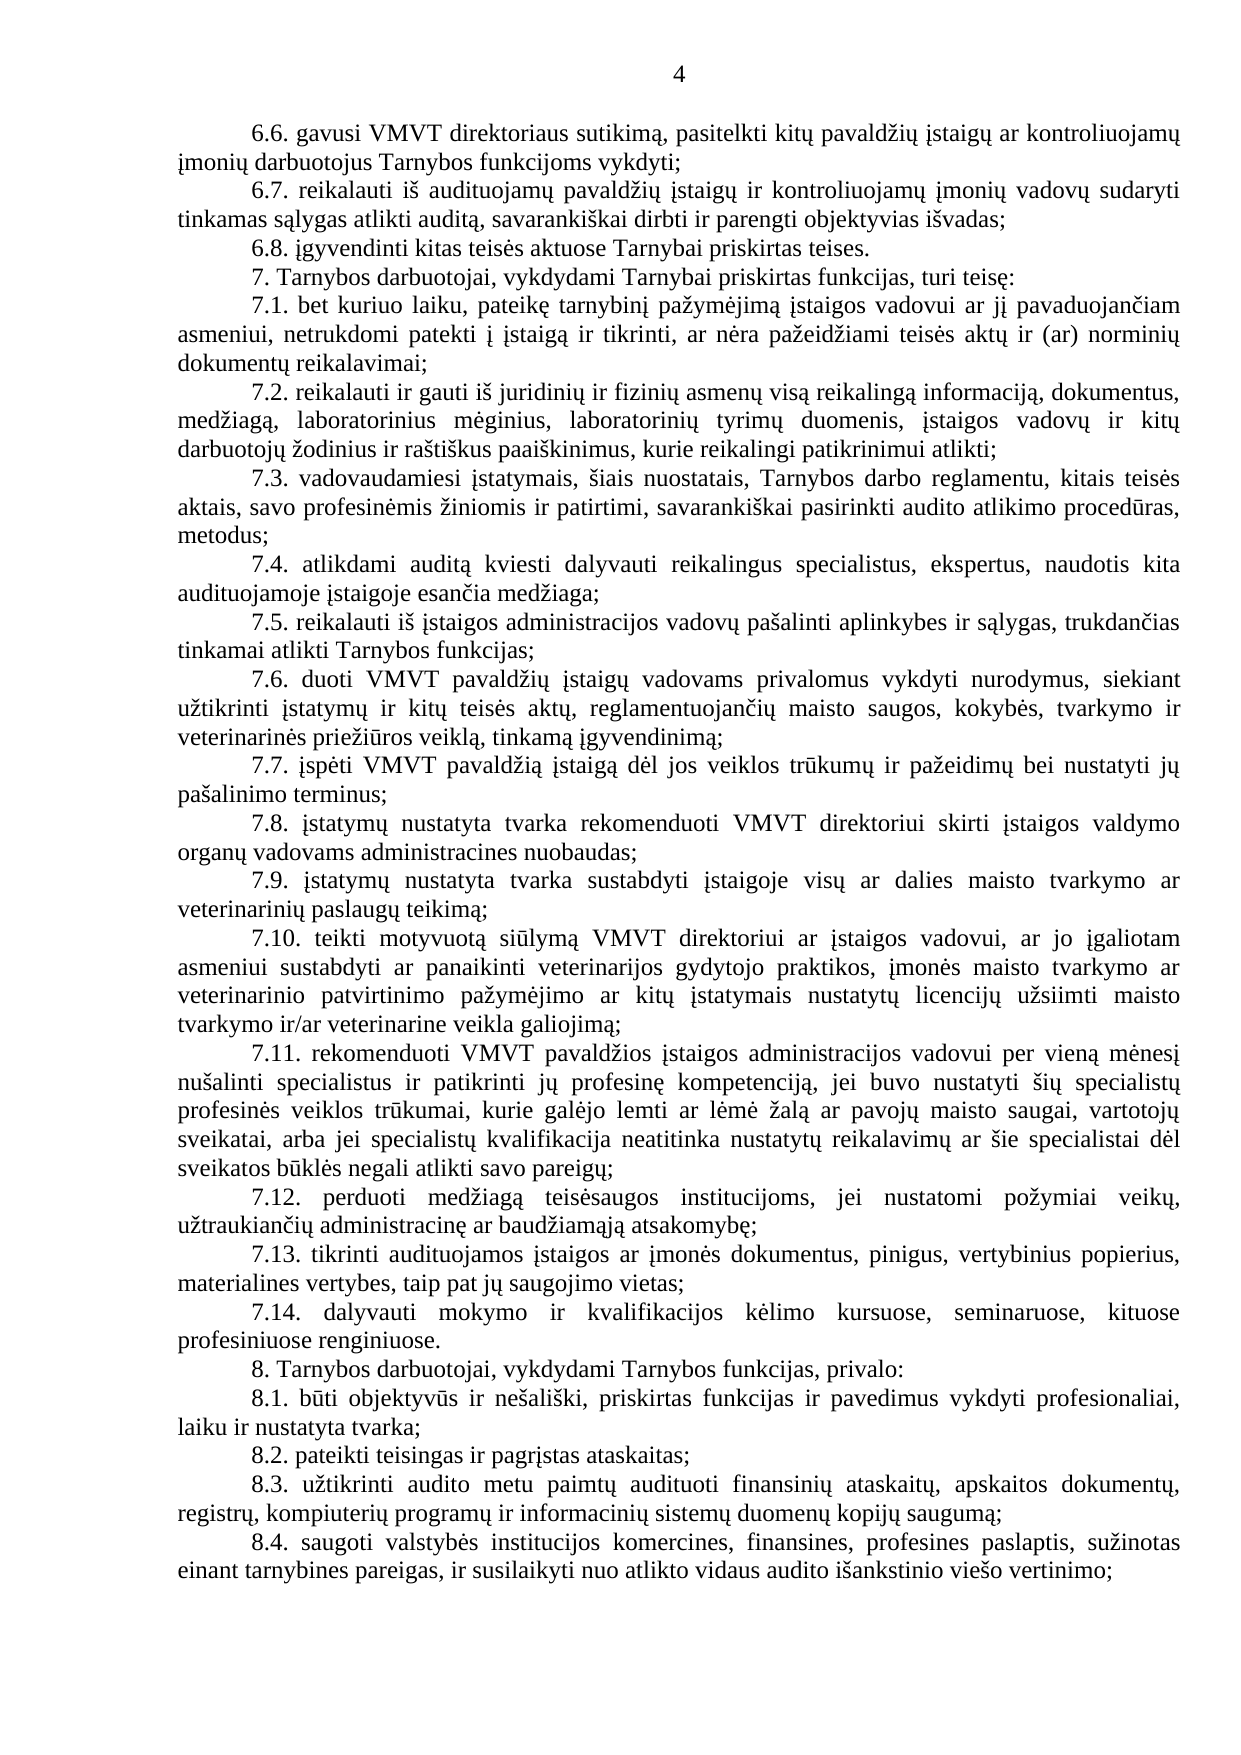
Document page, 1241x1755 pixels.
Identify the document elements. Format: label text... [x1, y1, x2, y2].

text 8.3. užtikrinti audito metu paimtų audituoti finansinių ataskaitų, apskaitos dokumentų, registrų, kompiuterių programų ir informacinių sistemų duomenų kopijų saugumą; [177, 1469, 1181, 1527]
text 7.3. vadovaudamiesi įstatymais, šiais nuostatais, Tarnybos darbo reglamentu, kitais teisės aktais, savo profesinėmis žiniomis ir patirtimi, savarankiškai pasirinkti audito atlikimo procedūras, metodus; [177, 463, 1181, 549]
text 7.5. reikalauti iš įstaigos administracijos vadovų pašalinti aplinkybes ir sąlygas, trukdančias tinkamai atlikti Tarnybos funkcijas; [177, 607, 1181, 664]
text 7.7. įspėti VMVT pavaldžią įstaigą dėl jos veiklos trūkumų ir pažeidimų bei nustatyti jų pašalinimo terminus; [177, 751, 1181, 808]
text 8.2. pateikti teisingas ir pagrįstas ataskaitas; [177, 1441, 1181, 1469]
text 8.4. saugoti valstybės institucijos komercines, finansines, profesines paslaptis, sužinotas einant tarnybines pareigas, ir susilaikyti nuo atlikto vidaus audito išankstinio viešo vertinimo; [177, 1527, 1181, 1584]
text 7.6. duoti VMVT pavaldžių įstaigų vadovams privalomus vykdyti nurodymus, siekiant užtikrinti įstatymų ir kitų teisės aktų, reglamentuojančių maisto saugos, kokybės, tvarkymo ir veterinarinės priežiūros veiklą, tinkamą įgyvendinimą; [177, 664, 1181, 751]
text 7. Tarnybos darbuotojai, vykdydami Tarnybai priskirtas funkcijas, turi teisę: [177, 262, 1181, 291]
text 7.9. įstatymų nustatyta tvarka sustabdyti įstaigoje visų ar dalies maisto tvarkymo ar veterinarinių paslaugų teikimą; [177, 866, 1181, 923]
text 7.11. rekomenduoti VMVT pavaldžios įstaigos administracijos vadovui per vieną mėnesį nušalinti specialistus ir patikrinti jų profesinę kompetenciją, jei buvo nustatyti šių specialistų profesinės veiklos trūkumai, kurie galėjo lemti ar lėmė žalą ar pavojų maisto saugai, vartotojų sveikatai, arba jei specialistų kvalifikacija neatitinka nustatytų reikalavimų ar šie specialistai dėl sveikatos būklės negali atlikti savo pareigų; [177, 1038, 1181, 1182]
text 6.6. gavusi VMVT direktoriaus sutikimą, pasitelkti kitų pavaldžių įstaigų ar kontroliuojamų įmonių darbuotojus Tarnybos funkcijoms vykdyti; [177, 118, 1181, 176]
text 7.10. teikti motyvuotą siūlymą VMVT direktoriui ar įstaigos vadovui, ar jo įgaliotam asmeniui sustabdyti ar panaikinti veterinarijos gydytojo praktikos, įmonės maisto tvarkymo ar veterinarinio patvirtinimo pažymėjimo ar kitų įstatymais nustatytų licencijų užsiimti maisto tvarkymo ir/ar veterinarine veikla galiojimą; [177, 923, 1181, 1038]
text 7.13. tikrinti audituojamos įstaigos ar įmonės dokumentus, pinigus, vertybinius popierius, materialines vertybes, taip pat jų saugojimo vietas; [177, 1239, 1181, 1297]
text 7.8. įstatymų nustatyta tvarka rekomenduoti VMVT direktoriui skirti įstaigos valdymo organų vadovams administracines nuobaudas; [177, 808, 1181, 866]
text 7.2. reikalauti ir gauti iš juridinių ir fizinių asmenų visą reikalingą informaciją, dokumentus, medžiagą, laboratorinius mėginius, laboratorinių tyrimų duomenis, įstaigos vadovų ir kitų darbuotojų žodinius ir raštiškus paaiškinimus, kurie reikalingi patikrinimui atlikti; [177, 377, 1181, 463]
text 8.1. būti objektyvūs ir nešališki, priskirtas funkcijas ir pavedimus vykdyti profesionaliai, laiku ir nustatyta tvarka; [177, 1383, 1181, 1441]
text 7.14. dalyvauti mokymo ir kvalifikacijos kėlimo kursuose, seminaruose, kituose profesiniuose renginiuose. [177, 1297, 1181, 1354]
text 6.8. įgyvendinti kitas teisės aktuose Tarnybai priskirtas teises. [177, 233, 1181, 262]
text 6.7. reikalauti iš audituojamų pavaldžių įstaigų ir kontroliuojamų įmonių vadovų sudaryti tinkamas sąlygas atlikti auditą, savarankiškai dirbti ir parengti objektyvias išvadas; [177, 176, 1181, 233]
text 7.4. atlikdami auditą kviesti dalyvauti reikalingus specialistus, ekspertus, naudotis kita audituojamoje įstaigoje esančia medžiaga; [177, 549, 1181, 607]
text 7.1. bet kuriuo laiku, pateikę tarnybinį pažymėjimą įstaigos vadovui ar jį pavaduojančiam asmeniui, netrukdomi patekti į įstaigą ir tikrinti, ar nėra pažeidžiami teisės aktų ir (ar) norminių dokumentų reikalavimai; [177, 291, 1181, 377]
text 7.12. perduoti medžiagą teisėsaugos institucijoms, jei nustatomi požymiai veikų, užtraukiančių administracinę ar baudžiamąją atsakomybę; [177, 1182, 1181, 1239]
text 8. Tarnybos darbuotojai, vykdydami Tarnybos funkcijas, privalo: [177, 1354, 1181, 1383]
